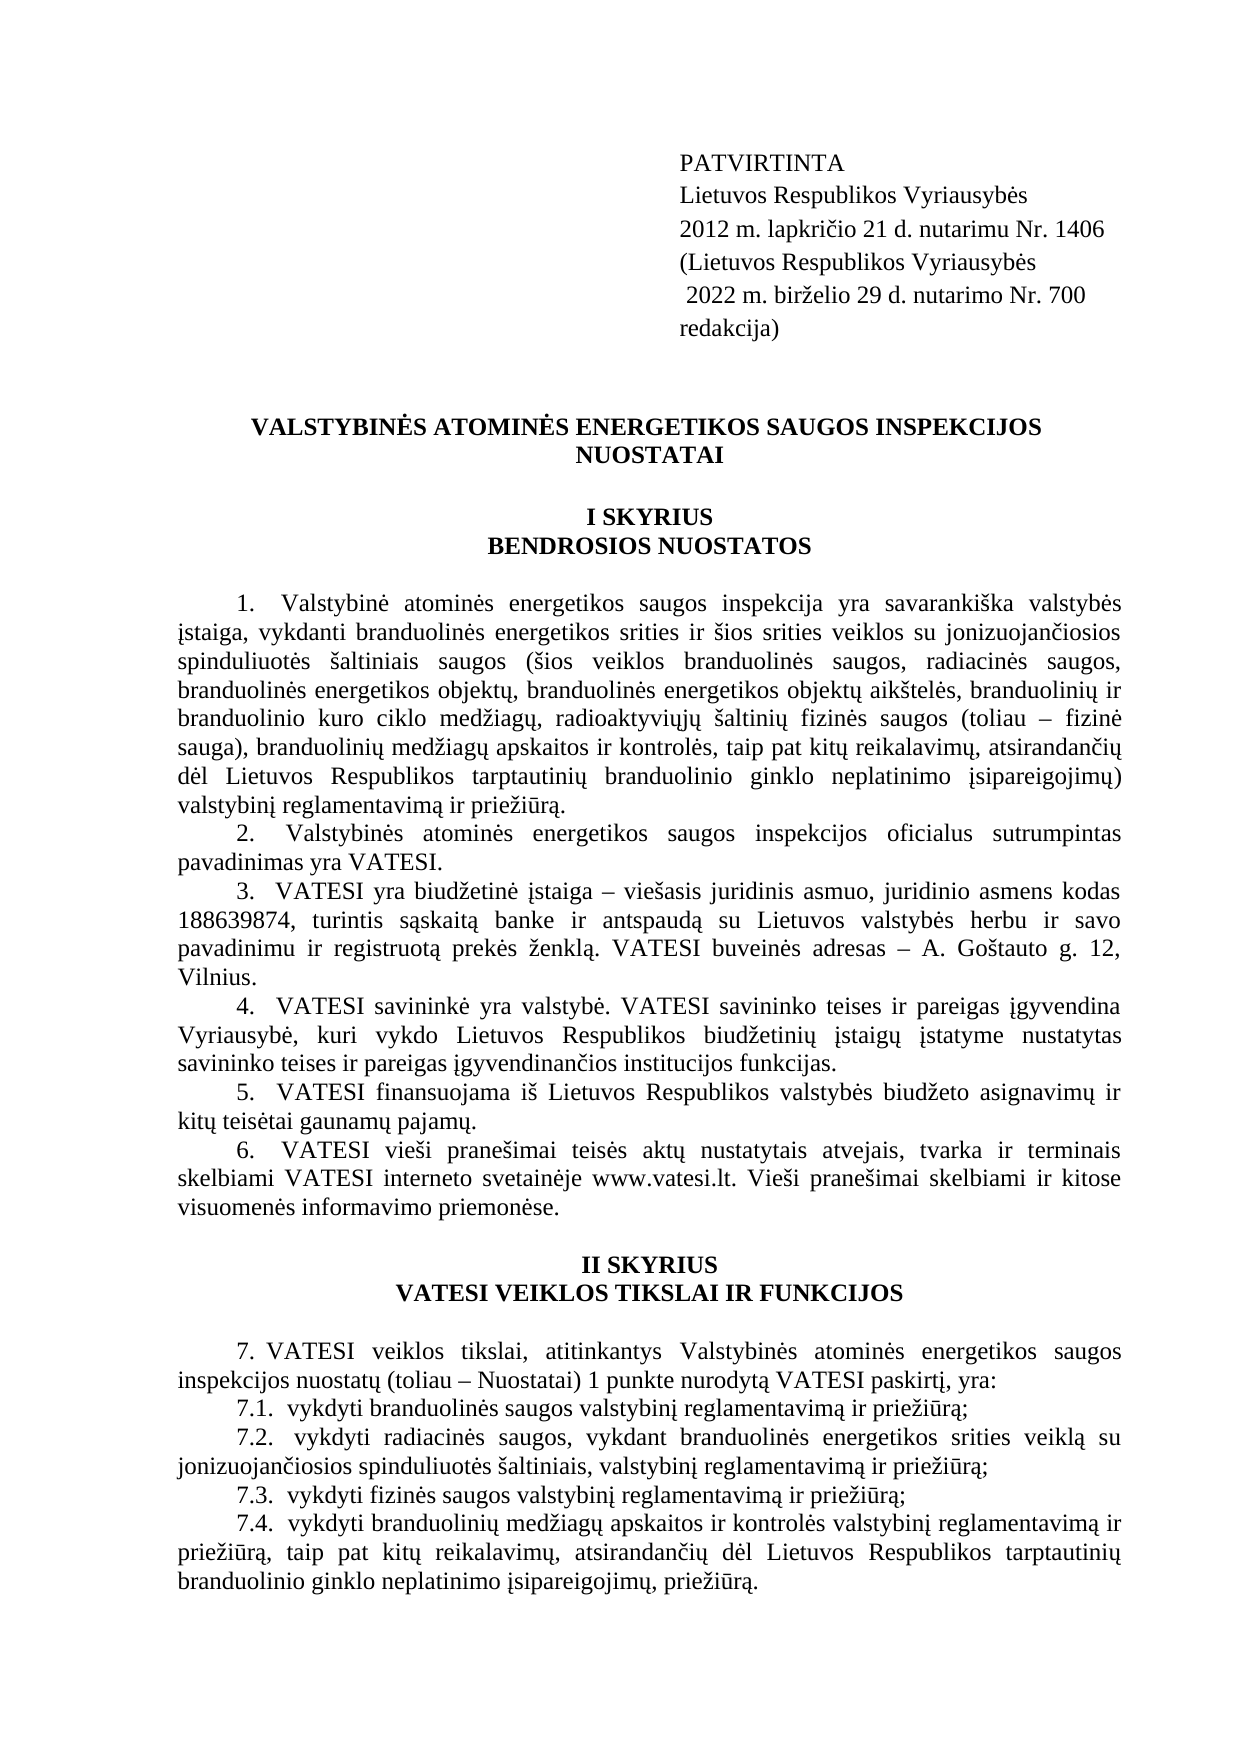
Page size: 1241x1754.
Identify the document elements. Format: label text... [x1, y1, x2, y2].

text BENDROSIOS NUOSTATOS [177, 531, 1122, 560]
text VATESI VEIKLOS TIKSLAI IR FUNKCIJOS [177, 1278, 1122, 1307]
text 1. Valstybinė atominės energetikos saugos inspekcija yra savarankiška valstybės įstaiga, vykdanti branduolinės energetikos srities ir šios srities veiklos su jonizuojančiosios spinduliuotės šaltiniais saugos (šios veiklos branduolinės saugos, radiacinės saugos, branduolinės energetikos objektų, branduolinės energetikos objektų aikštelės, branduolinių ir branduolinio kuro ciklo medžiagų, radioaktyviųjų šaltinių fizinės saugos (toliau – fizinė sauga), branduolinių medžiagų apskaitos ir kontrolės, taip pat kitų reikalavimų, atsirandančių dėl Lietuvos Respublikos tarptautinių branduolinio ginklo neplatinimo įsipareigojimų) valstybinį reglamentavimą ir priežiūrą. [177, 588, 1122, 818]
text 3. VATESI yra biudžetinė įstaiga – viešasis juridinis asmuo, juridinio asmens kodas 188639874, turintis sąskaitą banke ir antspaudą su Lietuvos valstybės herbu ir savo pavadinimu ir registruotą prekės ženklą. VATESI buveinės adresas – A. Goštauto g. 12, Vilnius. [177, 876, 1122, 991]
text 7.4. vykdyti branduolinių medžiagų apskaitos ir kontrolės valstybinį reglamentavimą ir priežiūrą, taip pat kitų reikalavimų, atsirandančių dėl Lietuvos Respublikos tarptautinių branduolinio ginklo neplatinimo įsipareigojimų, priežiūrą. [177, 1508, 1122, 1595]
text VALSTYBINĖS ATOMINĖS ENERGETIKOS SAUGOS INSPEKCIJOS [177, 412, 1122, 441]
text PATVIRTINTA Lietuvos Respublikos Vyriausybės [679, 148, 1122, 209]
text 7. VATESI veiklos tikslai, atitinkantys Valstybinės atominės energetikos saugos inspekcijos nuostatų (toliau – Nuostatai) 1 punkte nurodytą VATESI paskirtį, yra: [177, 1336, 1122, 1393]
text II SKYRIUS [177, 1250, 1122, 1278]
text NUOSTATAI [177, 441, 1122, 469]
text (Lietuvos Respublikos Vyriausybės [679, 247, 1122, 275]
text 7.2. vykdyti radiacinės saugos, vykdant branduolinės energetikos srities veiklą su jonizuojančiosios spinduliuotės šaltiniais, valstybinį reglamentavimą ir priežiūrą; [177, 1422, 1122, 1480]
text 2022 m. birželio 29 d. nutarimo Nr. 700 [679, 280, 1122, 308]
text 7.1. vykdyti branduolinės saugos valstybinį reglamentavimą ir priežiūrą; [177, 1393, 1122, 1422]
text 4. VATESI savininkė yra valstybė. VATESI savininko teises ir pareigas įgyvendina Vyriausybė, kuri vykdo Lietuvos Respublikos biudžetinių įstaigų įstatyme nustatytas savininko teises ir pareigas įgyvendinančios institucijos funkcijas. [177, 991, 1122, 1077]
text redakcija) [679, 313, 1122, 341]
text 2012 m. lapkričio 21 d. nutarimu Nr. 1406 [679, 214, 1122, 242]
text 7.3. vykdyti fizinės saugos valstybinį reglamentavimą ir priežiūrą; [177, 1480, 1122, 1508]
text 6. VATESI vieši pranešimai teisės aktų nustatytais atvejais, tvarka ir terminais skelbiami VATESI interneto svetainėje www.vatesi.lt. Vieši pranešimai skelbiami ir kitose visuomenės informavimo priemonėse. [177, 1135, 1122, 1221]
text I SKYRIUS [177, 502, 1122, 531]
text 5. VATESI finansuojama iš Lietuvos Respublikos valstybės biudžeto asignavimų ir kitų teisėtai gaunamų pajamų. [177, 1077, 1122, 1135]
text 2. Valstybinės atominės energetikos saugos inspekcijos oficialus sutrumpintas pavadinimas yra VATESI. [177, 818, 1122, 876]
